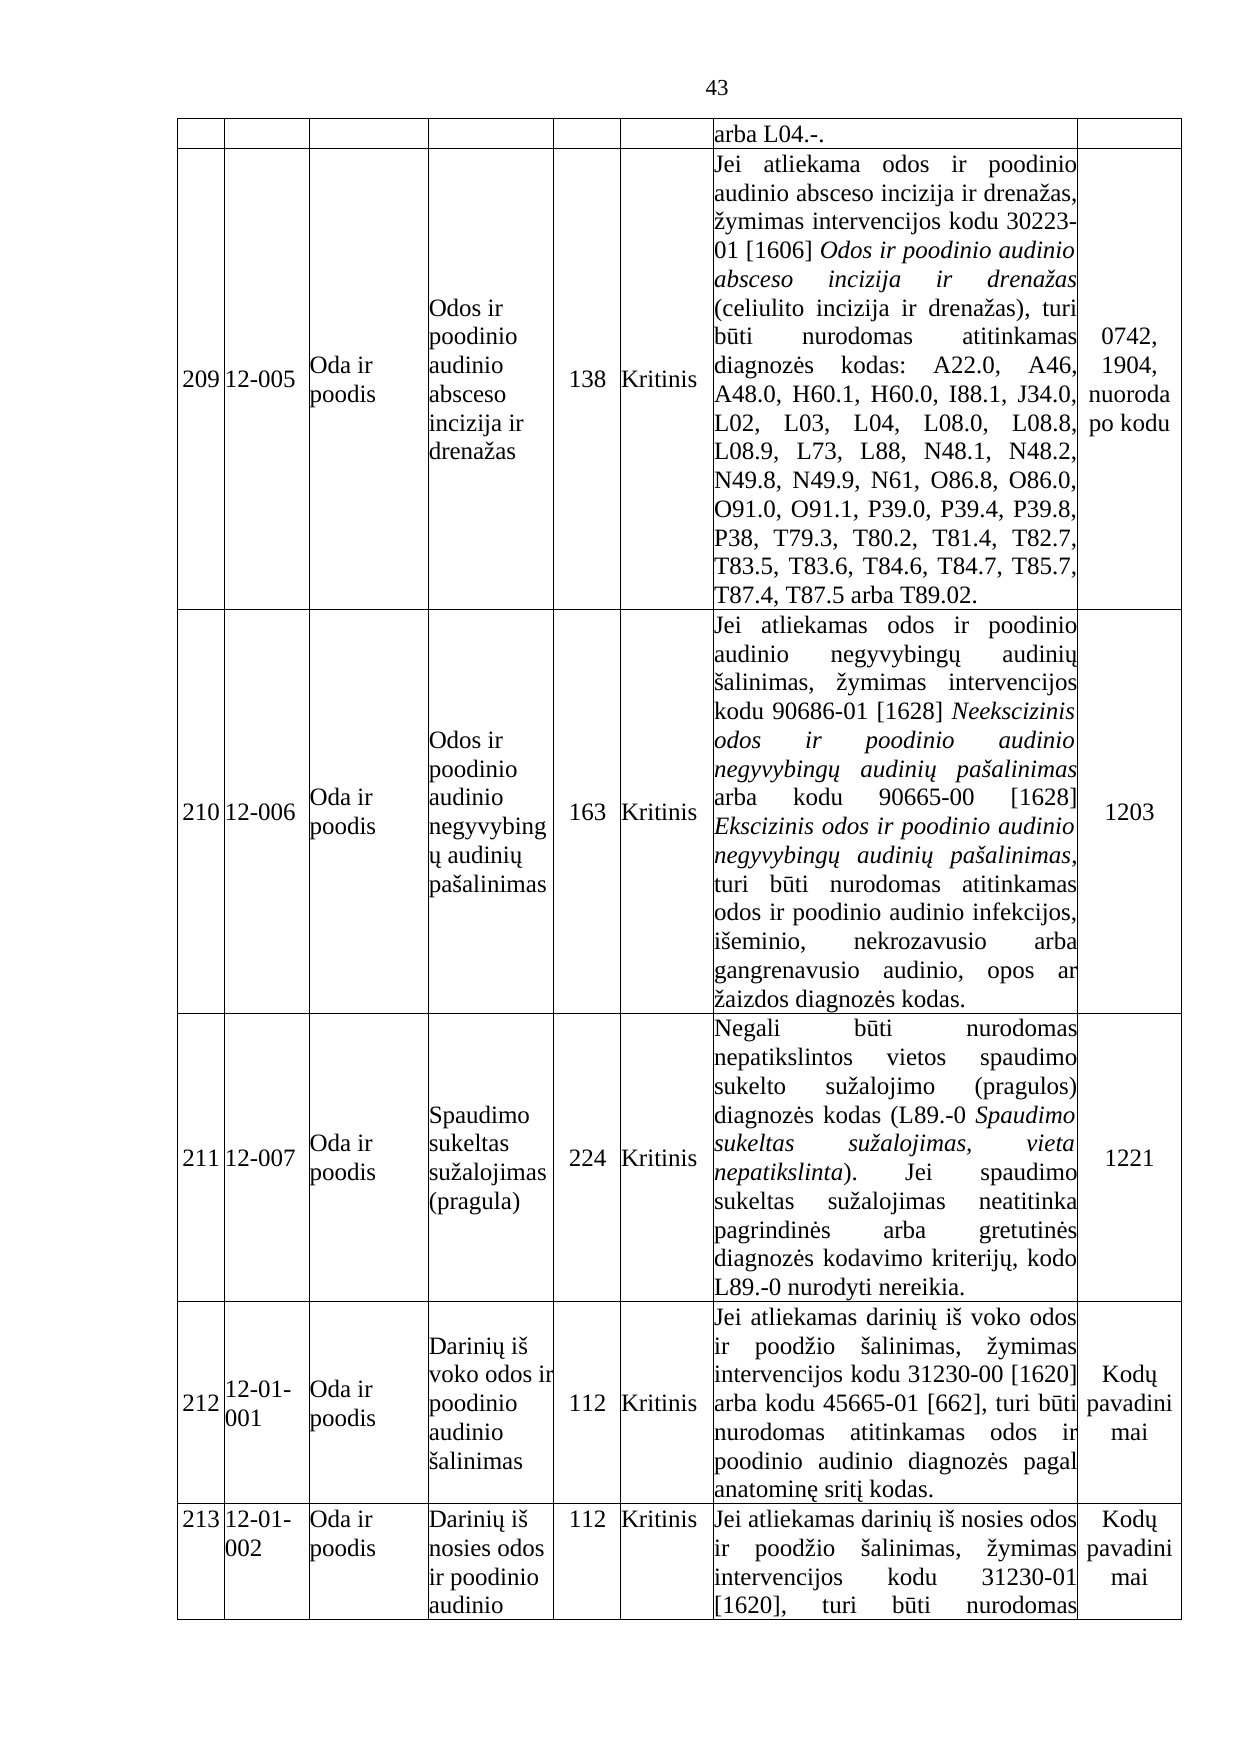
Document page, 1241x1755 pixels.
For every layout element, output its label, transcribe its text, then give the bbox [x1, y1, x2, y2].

table_cell [310, 119, 428, 148]
table_cell 138 [554, 149, 620, 609]
table_cell 0742, 1904, nuoroda po kodu [1078, 149, 1181, 609]
table_cell Oda ir poodis [310, 149, 428, 609]
table_cell Kritinis [621, 149, 713, 609]
table_cell Oda ir poodis [310, 610, 428, 1012]
table_cell [554, 119, 620, 148]
table_cell Kodų pavadinimai [1078, 1302, 1181, 1503]
table_cell Kodų pavadinimai [1078, 1504, 1181, 1619]
table_cell 213 [178, 1504, 224, 1619]
table_cell 12-006 [225, 610, 309, 1012]
table_cell Jei atliekamas darinių iš nosies odos ir poodžio šalinimas, žymimas intervencijos kodu 31230-01 [1620], turi būti nurodomas [714, 1504, 1077, 1619]
table_cell [178, 119, 224, 148]
table_cell 112 [554, 1302, 620, 1503]
table_cell [225, 119, 309, 148]
table_cell Oda ir poodis [310, 1014, 428, 1301]
table_cell 1221 [1078, 1014, 1181, 1301]
table_cell 112 [554, 1504, 620, 1619]
table_cell 211 [178, 1014, 224, 1301]
table_cell 1203 [1078, 610, 1181, 1012]
table_cell 209 [178, 149, 224, 609]
table_cell Odos ir poodinio audinio absceso incizija ir drenažas [429, 149, 553, 609]
table_cell 224 [554, 1014, 620, 1301]
table_cell Kritinis [621, 1504, 713, 1619]
table_cell 212 [178, 1302, 224, 1503]
table_cell [621, 119, 713, 148]
table_cell 163 [554, 610, 620, 1012]
table_cell Jei atliekamas odos ir poodinio audinio negyvybingų audinių šalinimas, žymimas intervencijos kodu 90686-01 [1628] Neekscizinis odos ir poodinio audinio negyvybingų audinių pašalinimas arba kodu 90665-00 [1628] Ekscizinis odos ir poodinio audinio negyvybingų audinių pašalinimas, turi būti nurodomas atitinkamas odos ir poodinio audinio infekcijos, išeminio, nekrozavusio arba gangrenavusio audinio, opos ar žaizdos diagnozės kodas. [714, 610, 1077, 1012]
table_cell Negali būti nurodomas nepatikslintos vietos spaudimo sukelto sužalojimo (pragulos) diagnozės kodas (L89.-0 Spaudimo sukeltas sužalojimas, vieta nepatikslinta). Jei spaudimo sukeltas sužalojimas neatitinka pagrindinės arba gretutinės diagnozės kodavimo kriterijų, kodo L89.-0 nurodyti nereikia. [714, 1014, 1077, 1301]
table_cell Jei atliekamas darinių iš voko odos ir poodžio šalinimas, žymimas intervencijos kodu 31230-00 [1620] arba kodu 45665-01 [662], turi būti nurodomas atitinkamas odos ir poodinio audinio diagnozės pagal anatominę sritį kodas. [714, 1302, 1077, 1503]
table_cell Darinių iš nosies odos ir poodinio audinio [429, 1504, 553, 1619]
table_cell Oda ir poodis [310, 1302, 428, 1503]
table_cell Jei atliekama odos ir poodinio audinio absceso incizija ir drenažas, žymimas intervencijos kodu 30223-01 [1606] Odos ir poodinio audinio absceso incizija ir drenažas (celiulito incizija ir drenažas), turi būti nurodomas atitinkamas diagnozės kodas: A22.0, A46, A48.0, H60.1, H60.0, I88.1, J34.0, L02, L03, L04, L08.0, L08.8, L08.9, L73, L88, N48.1, N48.2, N49.8, N49.9, N61, O86.8, O86.0, O91.0, O91.1, P39.0, P39.4, P39.8, P38, T79.3, T80.2, T81.4, T82.7, T83.5, T83.6, T84.6, T84.7, T85.7, T87.4, T87.5 arba T89.02. [714, 149, 1077, 609]
table_cell Oda ir poodis [310, 1504, 428, 1619]
table_cell 12-01-002 [225, 1504, 309, 1619]
table_cell [1078, 119, 1181, 148]
table_cell Odos ir poodinio audinio negyvybingų audinių pašalinimas [429, 610, 553, 1012]
table_cell [429, 119, 553, 148]
table_cell 12-005 [225, 149, 309, 609]
table_cell Kritinis [621, 1014, 713, 1301]
table_cell 210 [178, 610, 224, 1012]
table_cell Kritinis [621, 1302, 713, 1503]
table_cell 12-007 [225, 1014, 309, 1301]
table_cell 12-01-001 [225, 1302, 309, 1503]
table_cell Kritinis [621, 610, 713, 1012]
table_cell Darinių iš voko odos ir poodinio audinio šalinimas [429, 1302, 553, 1503]
table_cell arba L04.-. [714, 119, 1077, 148]
table_cell Spaudimo sukeltas sužalojimas (pragula) [429, 1014, 553, 1301]
